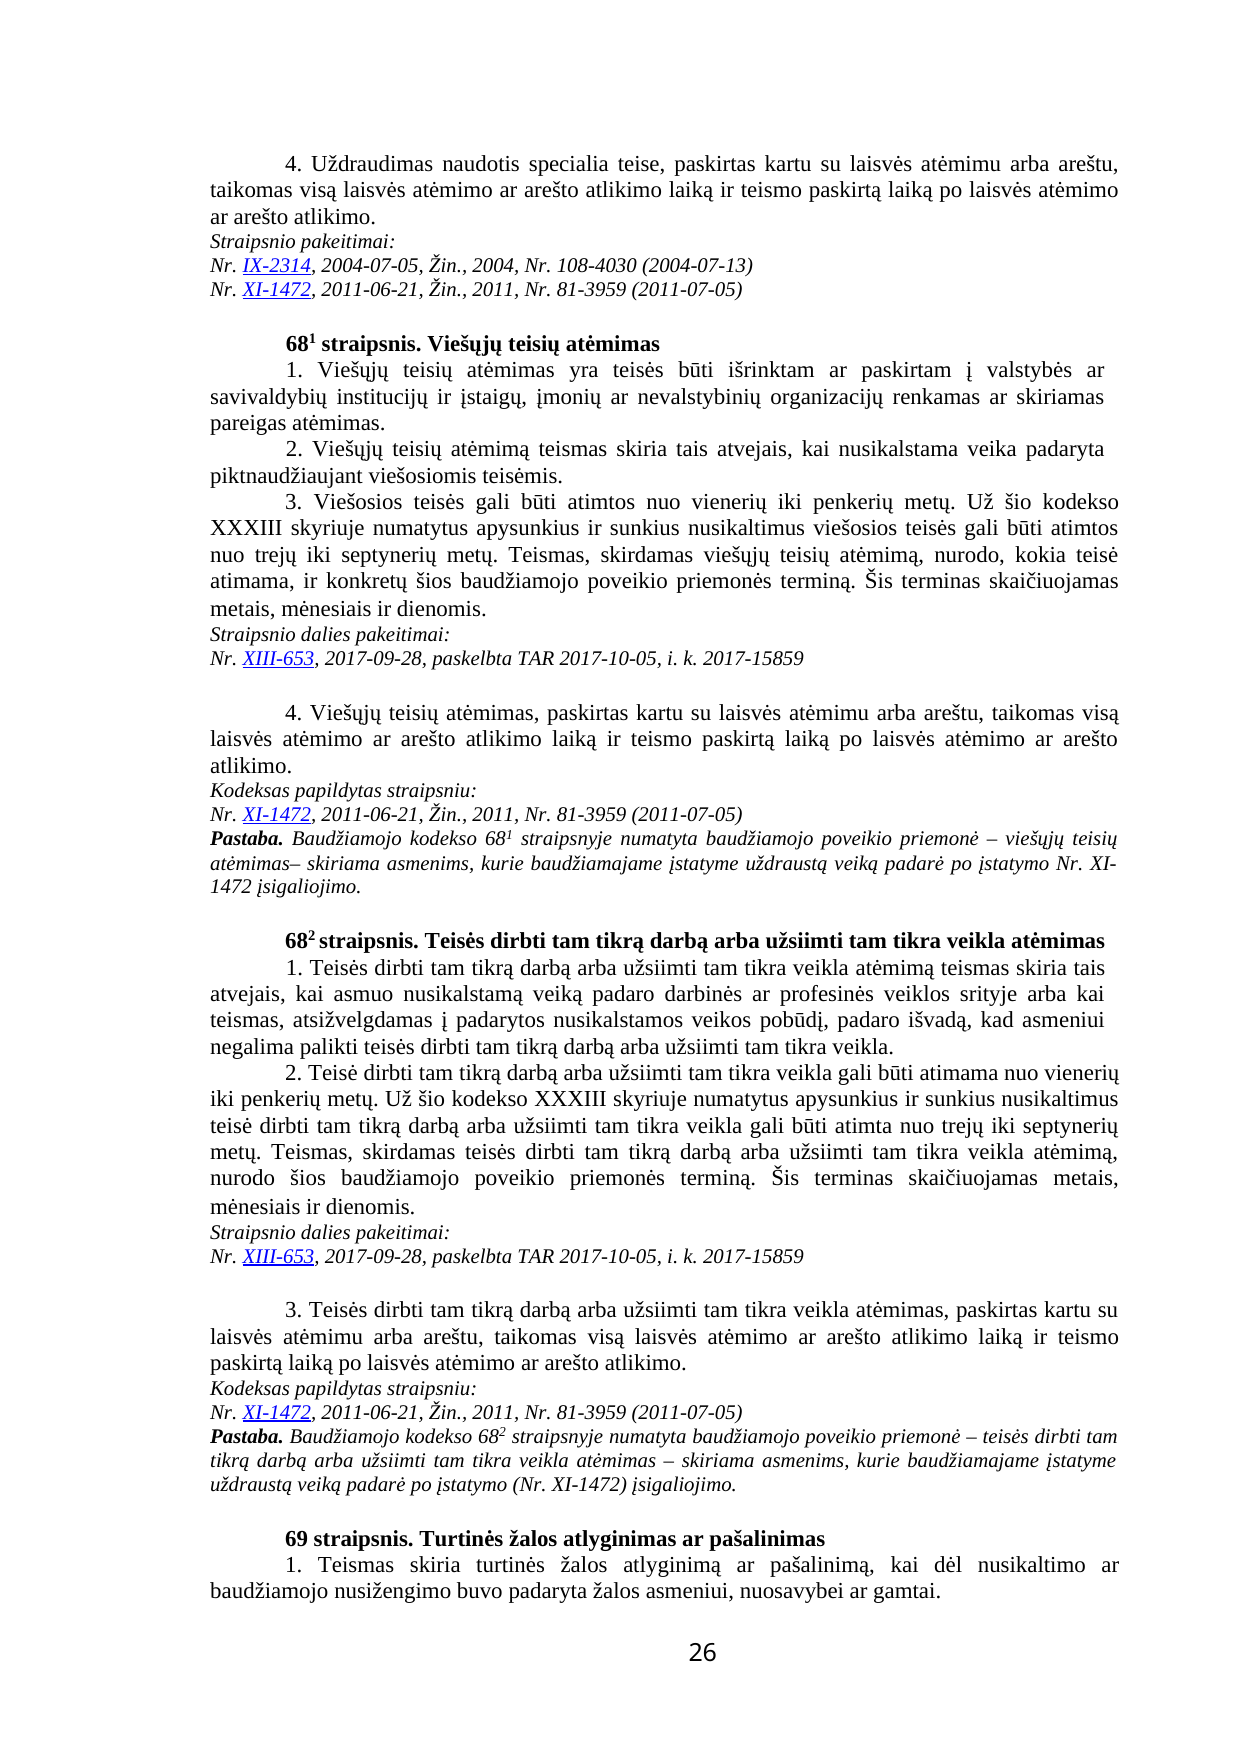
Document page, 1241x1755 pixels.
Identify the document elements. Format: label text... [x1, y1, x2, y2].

text 682 straipsnis. Teisės dirbti tam tikrą darbą arba užsiimti tam tikra veikla atėmimas [285, 927, 1106, 954]
text Kodeksas papildytas straipsniu: [210, 778, 1120, 802]
text Nr. XI-1472, 2011-06-21, Žin., 2011, Nr. 81-3959 (2011-07-05) [210, 277, 1120, 301]
text Pastaba. Baudžiamojo kodekso 682 straipsnyje numatyta baudžiamojo poveikio priemonė – teisės dirbti tam tikrą darbą arba užsiimti tam tikra veikla atėmimas – skiriama asmenims, kurie baudžiamajame įstatyme uždraustą veiką padarė po įstatymo (Nr. XI-1472) įsigaliojimo. [210, 1424, 1120, 1496]
text 1. Teisės dirbti tam tikrą darbą arba užsiimti tam tikra veikla atėmimą teismas skiria tais atvejais, kai asmuo nusikalstamą veiką padaro darbinės ar profesinės veiklos srityje arba kai teismas, atsižvelgdamas į padarytos nusikalstamos veikos pobūdį, padaro išvadą, kad asmeniui negalima palikti teisės dirbti tam tikrą darbą arba užsiimti tam tikra veikla. [210, 954, 1106, 1059]
text Nr. XIII-653, 2017-09-28, paskelbta TAR 2017-10-05, i. k. 2017-15859 [210, 1244, 1120, 1268]
text Pastaba. Baudžiamojo kodekso 681 straipsnyje numatyta baudžiamojo poveikio priemonė – viešųjų teisių atėmimas– skiriama asmenims, kurie baudžiamajame įstatyme uždraustą veiką padarė po įstatymo Nr. XI-1472 įsigaliojimo. [210, 826, 1120, 898]
text 2. Teisė dirbti tam tikrą darbą arba užsiimti tam tikra veikla gali būti atimama nuo vienerių iki penkerių metų. Už šio kodekso XXXIII skyriuje numatytus apysunkius ir sunkius nusikaltimus teisė dirbti tam tikrą darbą arba užsiimti tam tikra veikla gali būti atimta nuo trejų iki septynerių metų. Teismas, skirdamas teisės dirbti tam tikrą darbą arba užsiimti tam tikra veikla atėmimą, nurodo šios baudžiamojo poveikio priemonės terminą. Šis terminas skaičiuojamas metais, mėnesiais ir dienomis. [210, 1059, 1120, 1219]
text 2. Viešųjų teisių atėmimą teismas skiria tais atvejais, kai nusikalstama veika padaryta piktnaudžiaujant viešosiomis teisėmis. [210, 435, 1106, 488]
text Nr. XI-1472, 2011-06-21, Žin., 2011, Nr. 81-3959 (2011-07-05) [210, 1399, 1120, 1424]
text Kodeksas papildytas straipsniu: [210, 1376, 1120, 1399]
text 69 straipsnis. Turtinės žalos atlyginimas ar pašalinimas [210, 1524, 1120, 1551]
text 3. Teisės dirbti tam tikrą darbą arba užsiimti tam tikra veikla atėmimas, paskirtas kartu su laisvės atėmimu arba areštu, taikomas visą laisvės atėmimo ar arešto atlikimo laiką ir teismo paskirtą laiką po laisvės atėmimo ar arešto atlikimo. [210, 1296, 1120, 1376]
text Nr. XIII-653, 2017-09-28, paskelbta TAR 2017-10-05, i. k. 2017-15859 [210, 646, 1120, 670]
text 681 straipsnis. Viešųjų teisių atėmimas [210, 330, 1106, 356]
text Straipsnio pakeitimai: [210, 229, 1120, 253]
text Straipsnio dalies pakeitimai: [210, 622, 1120, 646]
text Straipsnio dalies pakeitimai: [210, 1219, 1120, 1244]
text Nr. XI-1472, 2011-06-21, Žin., 2011, Nr. 81-3959 (2011-07-05) [210, 802, 1120, 826]
text 3. Viešosios teisės gali būti atimtos nuo vienerių iki penkerių metų. Už šio kodekso XXXIII skyriuje numatytus apysunkius ir sunkius nusikaltimus viešosios teisės gali būti atimtos nuo trejų iki septynerių metų. Teismas, skirdamas viešųjų teisių atėmimą, nurodo, kokia teisė atimama, ir konkretų šios baudžiamojo poveikio priemonės terminą. Šis terminas skaičiuojamas metais, mėnesiais ir dienomis. [210, 488, 1120, 622]
text Nr. IX-2314, 2004-07-05, Žin., 2004, Nr. 108-4030 (2004-07-13) [210, 253, 1120, 277]
text 4. Uždraudimas naudotis specialia teise, paskirtas kartu su laisvės atėmimu arba areštu, taikomas visą laisvės atėmimo ar arešto atlikimo laiką ir teismo paskirtą laiką po laisvės atėmimo ar arešto atlikimo. [210, 150, 1120, 229]
text 4. Viešųjų teisių atėmimas, paskirtas kartu su laisvės atėmimu arba areštu, taikomas visą laisvės atėmimo ar arešto atlikimo laiką ir teismo paskirtą laiką po laisvės atėmimo ar arešto atlikimo. [210, 699, 1120, 778]
text 1. Viešųjų teisių atėmimas yra teisės būti išrinktam ar paskirtam į valstybės ar savivaldybių institucijų ir įstaigų, įmonių ar nevalstybinių organizacijų renkamas ar skiriamas pareigas atėmimas. [210, 356, 1106, 435]
text 1. Teismas skiria turtinės žalos atlyginimą ar pašalinimą, kai dėl nusikaltimo ar baudžiamojo nusižengimo buvo padaryta žalos asmeniui, nuosavybei ar gamtai. [210, 1551, 1120, 1604]
